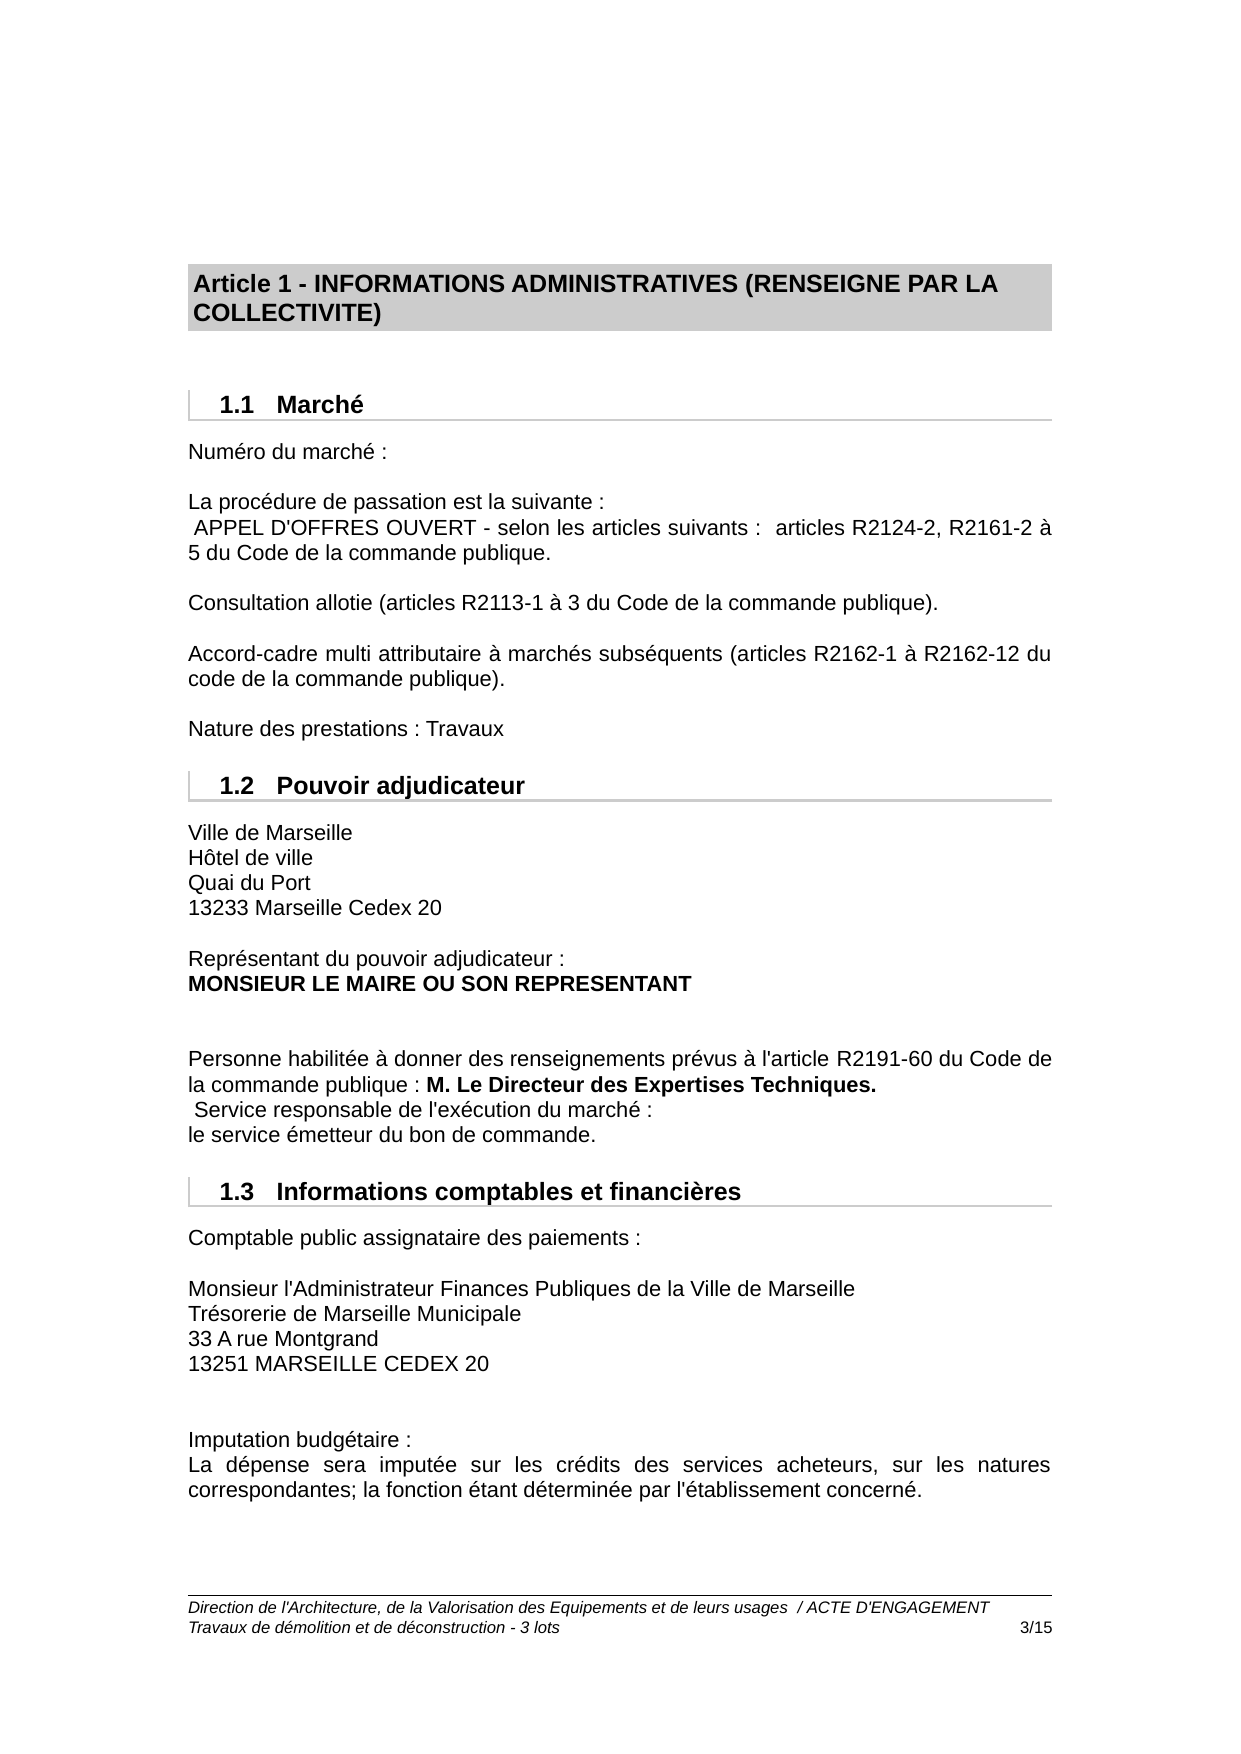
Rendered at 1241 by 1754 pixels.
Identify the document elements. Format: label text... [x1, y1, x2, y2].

text Ville de Marseille [188, 819, 1052, 844]
text Service responsable de l'exécution du marché : [188, 1097, 1052, 1122]
text Consultation allotie (articles R2113-1 à 3 du Code de la commande publique). [188, 590, 1052, 615]
text APPEL D'OFFRES OUVERT - selon les articles suivants : articles R2124-2, R2161-2 à 5 du Code de la commande publique. [188, 514, 1052, 565]
text Accord-cadre multi attributaire à marchés subséquents (articles R2162-1 à R2162-12 du code de la commande publique). [188, 641, 1052, 691]
text Représentant du pouvoir adjudicateur : [188, 945, 1052, 971]
subtitle INFORMATIONS ADMINISTRATIVES (RENSEIGNE PAR LA COLLECTIVITE) [190, 266, 1050, 329]
text 13233 Marseille Cedex 20 [188, 895, 1052, 920]
subtitle Pouvoir adjudicateur [190, 771, 1052, 799]
text Monsieur l'Administrateur Finances Publiques de la Ville de Marseille [188, 1276, 1052, 1301]
subtitle Informations comptables et financières [190, 1177, 1052, 1205]
text 33 A rue Montgrand [188, 1326, 1052, 1351]
text Hôtel de ville [188, 844, 1052, 870]
text Imputation budgétaire : [188, 1427, 1052, 1452]
text Quai du Port [188, 870, 1052, 895]
text Personne habilitée à donner des renseignements prévus à l'article R2191-60 du Code de la commande publique : M. Le Directeur des Expertises Techniques. [188, 1046, 1052, 1097]
text MONSIEUR LE MAIRE OU SON REPRESENTANT [188, 971, 1052, 996]
text La dépense sera imputée sur les crédits des services acheteurs, sur les natures correspondantes; la fonction étant déterminée par l'établissement concerné. [188, 1452, 1052, 1502]
text 13251 MARSEILLE CEDEX 20 [188, 1351, 1052, 1376]
text Nature des prestations : Travaux [188, 716, 1052, 741]
subtitle Marché [190, 390, 1052, 419]
text La procédure de passation est la suivante : [188, 489, 1052, 514]
text Numéro du marché : [188, 439, 1052, 464]
text Trésorerie de Marseille Municipale [188, 1301, 1052, 1326]
text Comptable public assignataire des paiements : [188, 1225, 1052, 1250]
text le service émetteur du bon de commande. [188, 1122, 1052, 1147]
